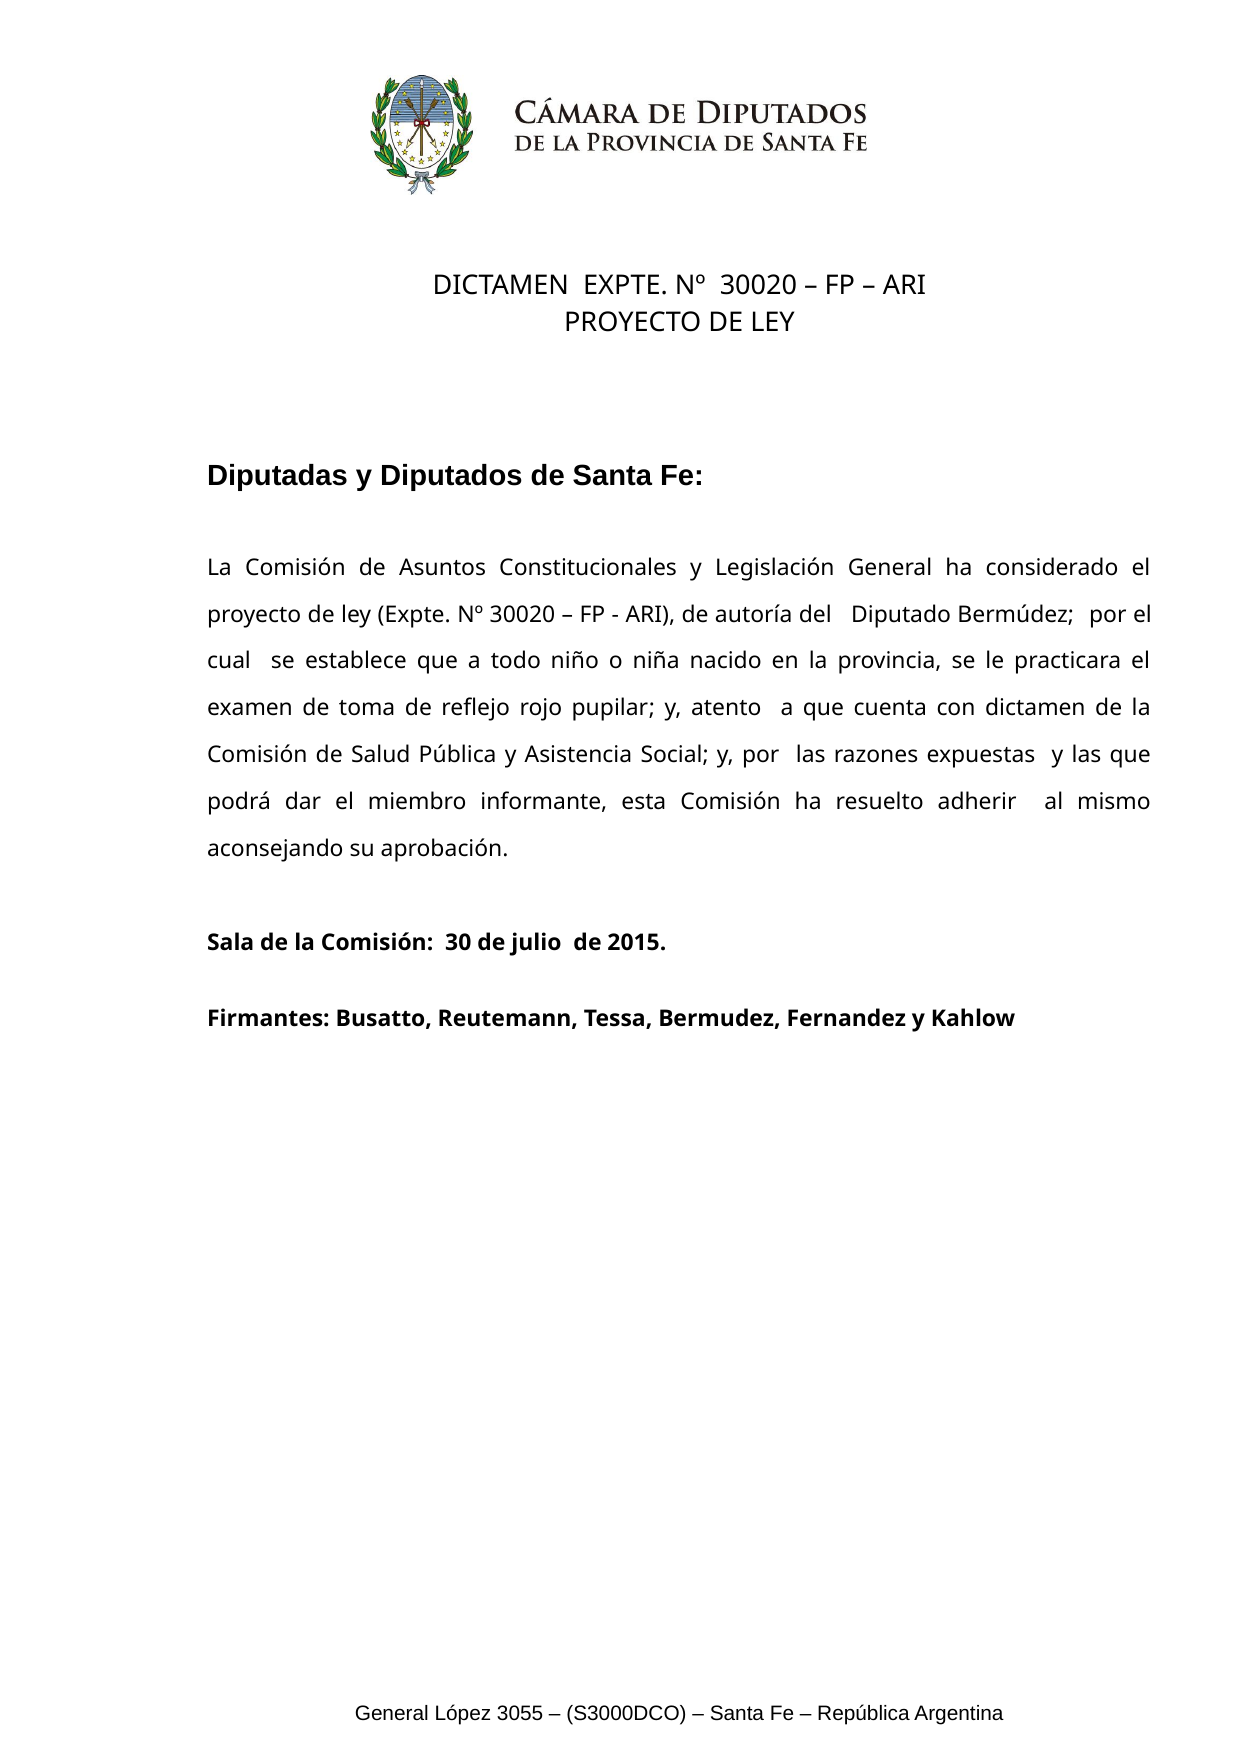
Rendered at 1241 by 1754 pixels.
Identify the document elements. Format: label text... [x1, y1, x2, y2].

text La Comisión de Asuntos Constitucionales y Legislación General ha considerado el proyecto de ley (Expte. Nº 30020 – FP - ARI), de autoría del Diputado Bermúdez; por el cual se establece que a todo niño o niña nacido en la provincia, se le practicara el examen de toma de reflejo rojo pupilar; y, atento a que cuenta con dictamen de la Comisión de Salud Pública y Asistencia Social; y, por las razones expuestas y las que podrá dar el miembro informante, esta Comisión ha resuelto adherir al mismo aconsejando su aprobación. [207, 551, 1152, 863]
text Firmantes: Busatto, Reutemann, Tessa, Bermudez, Fernandez y Kahlow [207, 1002, 1152, 1033]
text Sala de la Comisión: 30 de julio de 2015. [207, 926, 1152, 957]
subtitle Diputadas y Diputados de Santa Fe: [207, 458, 1152, 491]
picture [370, 75, 867, 199]
text DICTAMEN EXPTE. Nº 30020 – FP – ARI [207, 265, 1152, 302]
text PROYECTO DE LEY [207, 302, 1152, 339]
